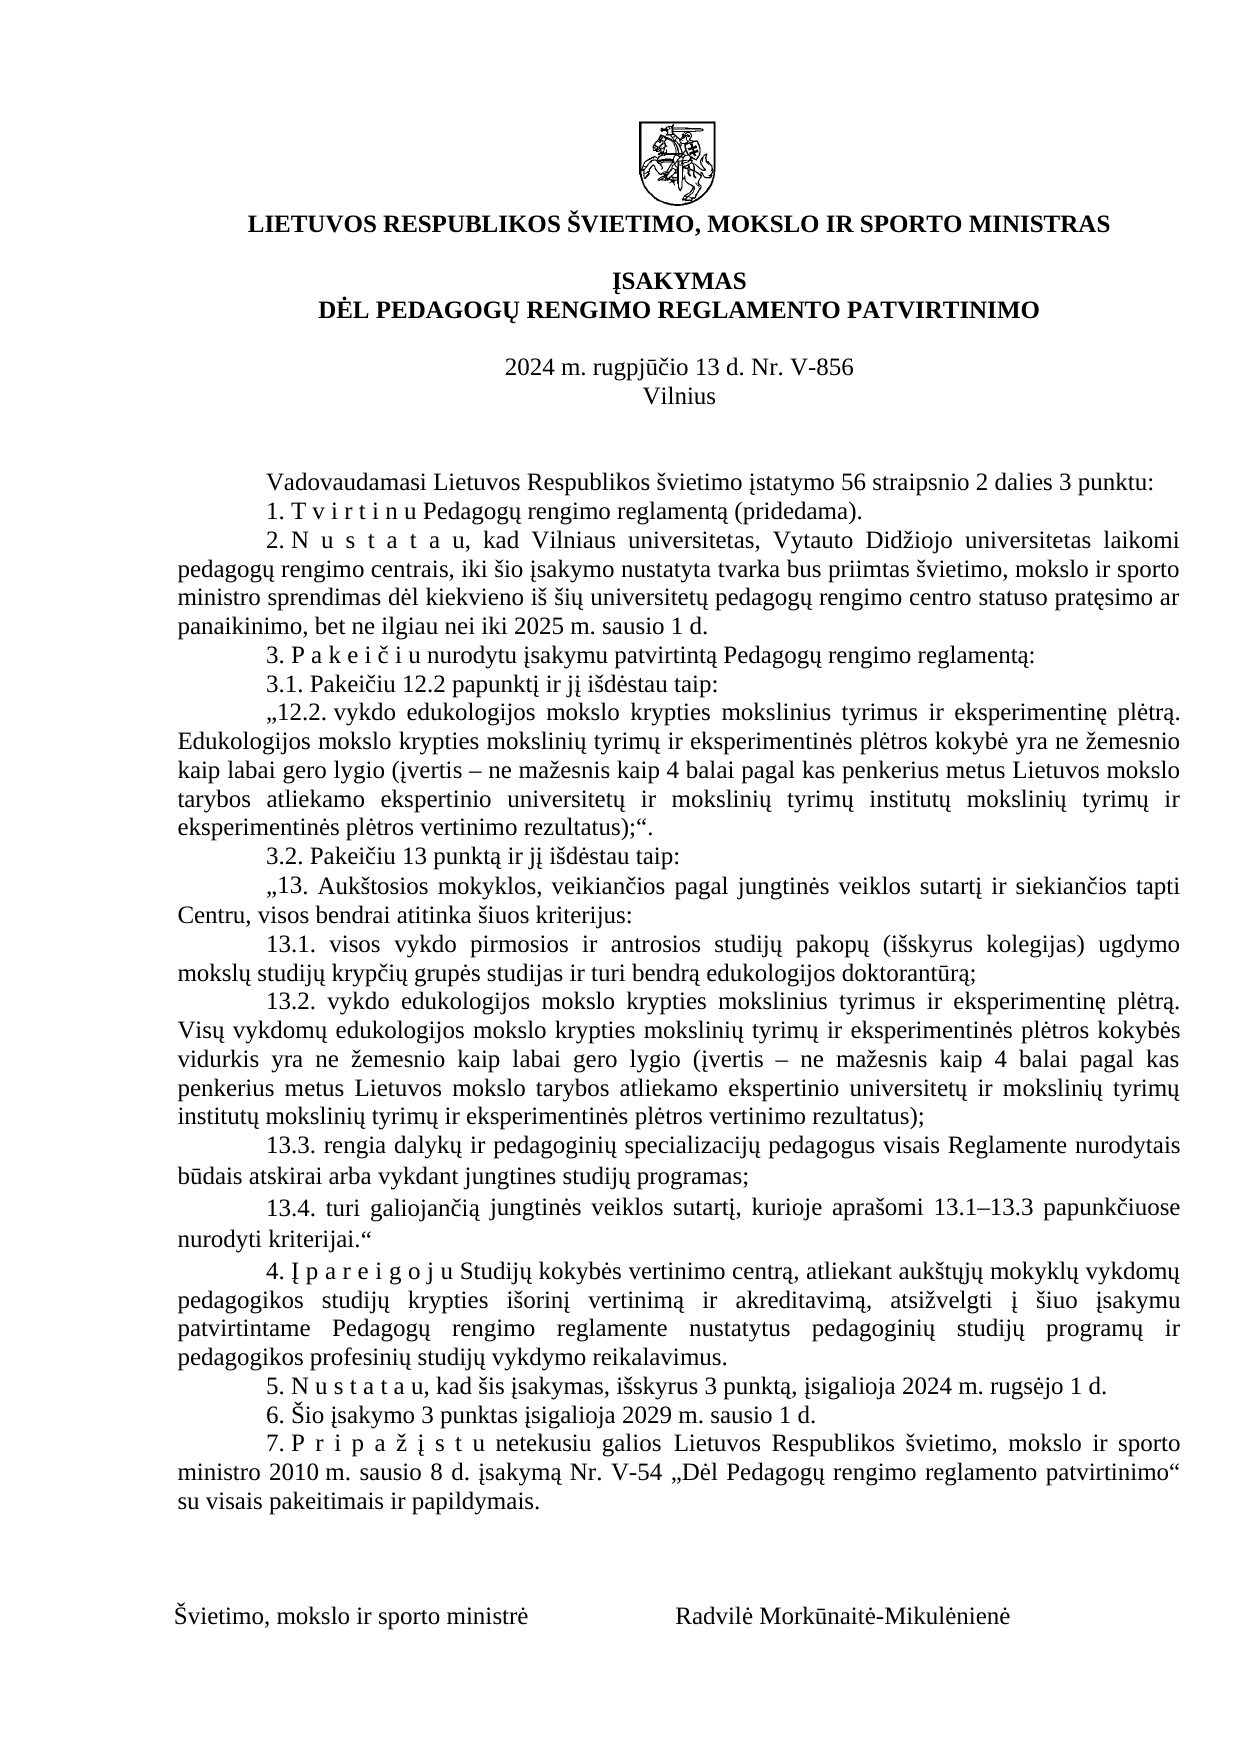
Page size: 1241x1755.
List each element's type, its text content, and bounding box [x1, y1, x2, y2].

text Vadovaudamasi Lietuvos Respublikos švietimo įstatymo 56 straipsnio 2 dalies 3 punktu: [177, 467, 1181, 496]
text 13.1. visos vykdo pirmosios ir antrosios studijų pakopų (išskyrus kolegijas) ugdymo mokslų studijų krypčių grupės studijas ir turi bendrą edukologijos doktorantūrą; [177, 929, 1181, 986]
text „13. Aukštosios mokyklos, veikiančios pagal jungtinės veiklos sutartį ir siekiančios tapti Centru, visos bendrai atitinka šiuos kriterijus: [177, 870, 1181, 929]
text 7. P r i p a ž į s t u netekusiu galios Lietuvos Respublikos švietimo, mokslo ir sporto ministro 2010 m. sausio 8 d. įsakymą Nr. V-54 „Dėl Pedagogų rengimo reglamento patvirtinimo“ su visais pakeitimais ir papildymais. [177, 1428, 1181, 1515]
text 2024 m. rugpjūčio 13 d. Nr. V-856 [177, 352, 1181, 381]
text 1. T v i r t i n u Pedagogų rengimo reglamentą (pridedama). [177, 496, 1181, 525]
text „12.2. vykdo edukologijos mokslo krypties mokslinius tyrimus ir eksperimentinę plėtrą. Edukologijos mokslo krypties mokslinių tyrimų ir eksperimentinės plėtros kokybė yra ne žemesnio kaip labai gero lygio (įvertis – ne mažesnis kaip 4 balai pagal kas penkerius metus Lietuvos mokslo tarybos atliekamo ekspertinio universitetų ir mokslinių tyrimų institutų mokslinių tyrimų ir eksperimentinės plėtros vertinimo rezultatus);“. [177, 697, 1181, 841]
text LIETUVOS RESPUBLIKOS ŠVIETIMO, MOKSLO IR SPORTO MINISTRAS [177, 209, 1181, 237]
text ĮSAKYMAS [177, 266, 1181, 295]
text 13.3. rengia dalykų ir pedagoginių specializacijų pedagogus visais Reglamente nurodytais būdais atskirai arba vykdant jungtines studijų programas; [177, 1130, 1181, 1189]
text 3.1. Pakeičiu 12.2 papunktį ir jį išdėstau taip: [177, 669, 1181, 697]
text DĖL PEDAGOGŲ RENGIMO REGLAMENTO PATVIRTINIMO [177, 295, 1181, 324]
text 5. N u s t a t a u, kad šis įsakymas, išskyrus 3 punktą, įsigalioja 2024 m. rugsėjo 1 d. [177, 1371, 1181, 1400]
text 6. Šio įsakymo 3 punktas įsigalioja 2029 m. sausio 1 d. [177, 1400, 1181, 1428]
text 4. Į p a r e i g o j u Studijų kokybės vertinimo centrą, atliekant aukštųjų mokyklų vykdomų pedagogikos studijų krypties išorinį vertinimą ir akreditavimą, atsižvelgti į šiuo įsakymu patvirtintame Pedagogų rengimo reglamente nustatytus pedagoginių studijų programų ir pedagogikos profesinių studijų vykdymo reikalavimus. [177, 1256, 1181, 1371]
text 13.4. turi galiojančią jungtinės veiklos sutartį, kurioje aprašomi 13.1–13.3 papunkčiuose nurodyti kriterijai.“ [177, 1192, 1181, 1254]
text Vilnius [177, 381, 1181, 410]
text 3. P a k e i č i u nurodytu įsakymu patvirtintą Pedagogų rengimo reglamentą: [177, 640, 1181, 669]
text Švietimo, mokslo ir sporto ministrė Radvilė Morkūnaitė-Mikulėnienė [174, 1601, 1181, 1630]
text 13.2. vykdo edukologijos mokslo krypties mokslinius tyrimus ir eksperimentinę plėtrą. Visų vykdomų edukologijos mokslo krypties mokslinių tyrimų ir eksperimentinės plėtros kokybės vidurkis yra ne žemesnio kaip labai gero lygio (įvertis – ne mažesnis kaip 4 balai pagal kas penkerius metus Lietuvos mokslo tarybos atliekamo ekspertinio universitetų ir mokslinių tyrimų institutų mokslinių tyrimų ir eksperimentinės plėtros vertinimo rezultatus); [177, 986, 1181, 1130]
text 2. N u s t a t a u, kad Vilniaus universitetas, Vytauto Didžiojo universitetas laikomi pedagogų rengimo centrais, iki šio įsakymo nustatyta tvarka bus priimtas švietimo, mokslo ir sporto ministro sprendimas dėl kiekvieno iš šių universitetų pedagogų rengimo centro statuso pratęsimo ar panaikinimo, bet ne ilgiau nei iki 2025 m. sausio 1 d. [177, 525, 1181, 640]
text 3.2. Pakeičiu 13 punktą ir jį išdėstau taip: [177, 841, 1181, 870]
